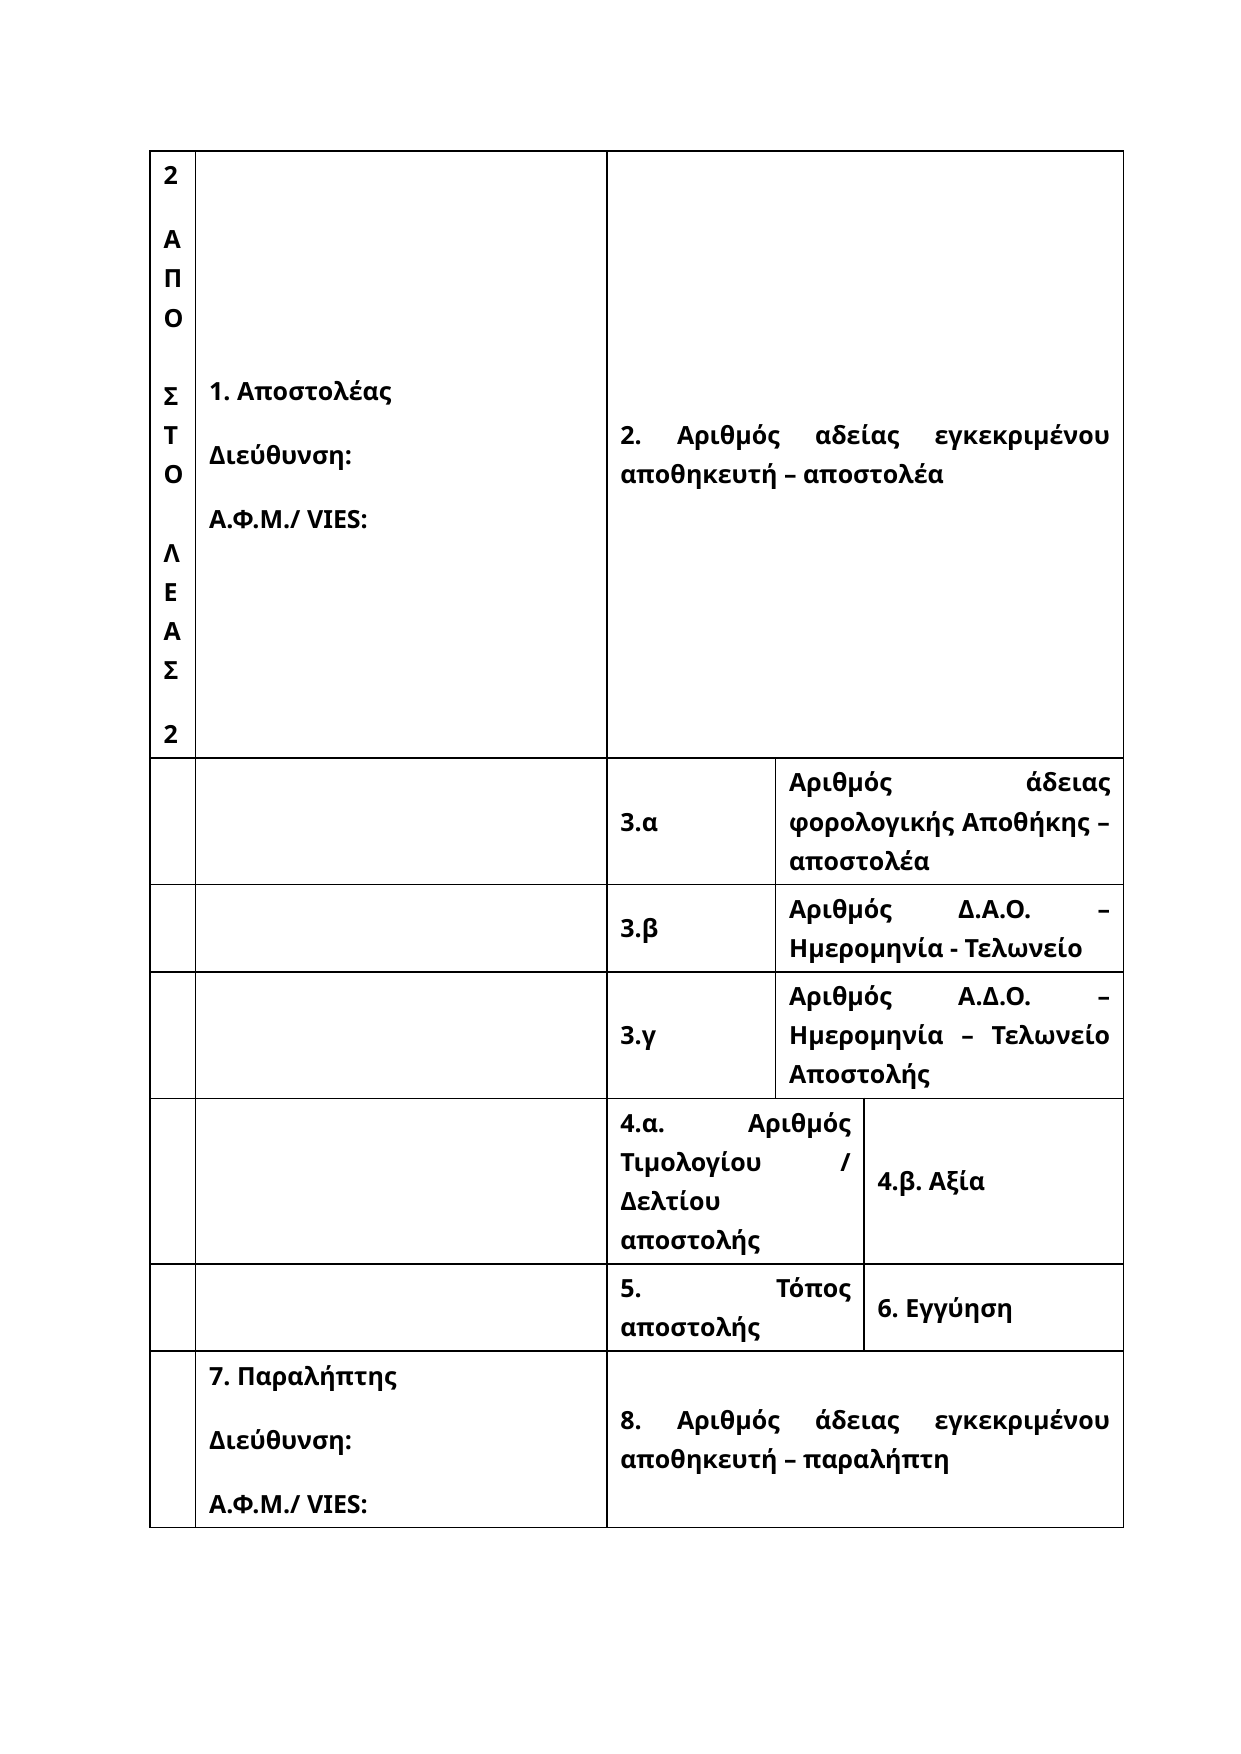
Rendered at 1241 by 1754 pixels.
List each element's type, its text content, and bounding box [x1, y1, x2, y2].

table_cell [196, 1265, 606, 1350]
table_cell 4.β. Αξία [865, 1099, 1123, 1263]
table_cell 3.β [608, 885, 775, 971]
table_cell [151, 1099, 195, 1263]
table_header 2. Αριθμός αδείας εγκεκριμένου αποθηκευτή – αποστολέα [608, 152, 1123, 757]
table_cell [151, 1265, 195, 1350]
table_cell 6. Εγγύηση [865, 1265, 1123, 1350]
table_cell 5. Τόπος αποστολής [608, 1265, 863, 1350]
table_cell 3.γ [608, 973, 775, 1097]
table_cell 7. Παραλήπτης Διεύθυνση: Α.Φ.Μ./ VIES: [196, 1352, 606, 1527]
table_cell [196, 973, 606, 1097]
table_cell [196, 759, 606, 884]
table_cell [196, 1099, 606, 1263]
table_cell [151, 973, 195, 1097]
table_cell 3.α [608, 759, 775, 884]
table_cell Αριθμός Α.Δ.Ο. – Ημερομηνία – Τελωνείο Αποστολής [776, 973, 1123, 1097]
table_header 1. Αποστολέας Διεύθυνση: Α.Φ.Μ./ VIES: [196, 152, 606, 757]
table_cell 8. Αριθμός άδειας εγκεκριμένου αποθηκευτή – παραλήπτη [608, 1352, 1123, 1527]
table_header 2 Α Π Ο Σ Τ Ο Λ Ε Α Σ 2 [151, 152, 195, 757]
table_cell 4.α. Αριθμός Τιμολογίου / Δελτίου αποστολής [608, 1099, 863, 1263]
table_cell Αριθμός άδειας φορολογικής Αποθήκης – αποστολέα [776, 759, 1123, 884]
table_cell [151, 885, 195, 971]
table_cell [196, 885, 606, 971]
table_cell Αριθμός Δ.Α.Ο. – Ημερομηνία - Τελωνείο [776, 885, 1123, 971]
table_cell [151, 759, 195, 884]
table_cell [151, 1352, 195, 1527]
